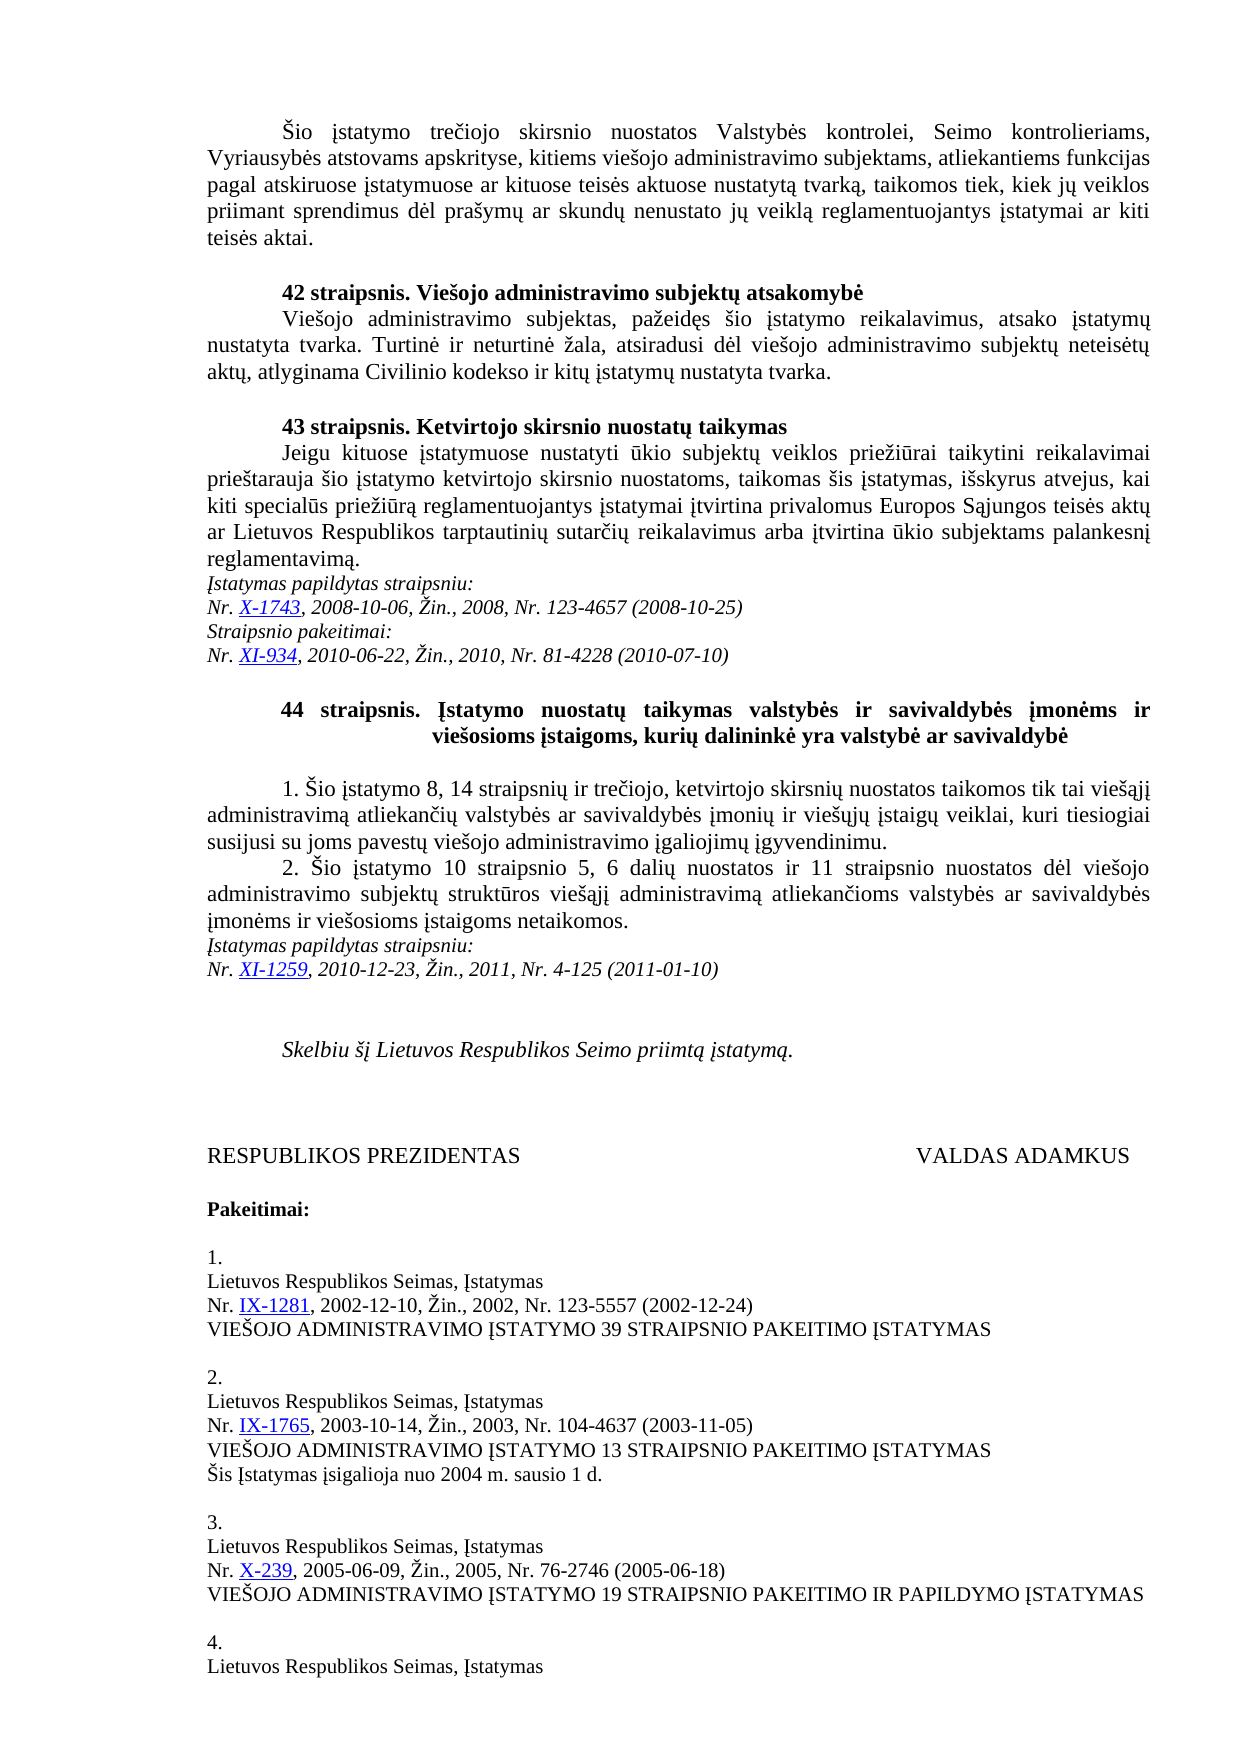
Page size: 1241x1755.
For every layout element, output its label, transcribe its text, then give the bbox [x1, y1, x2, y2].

text Viešojo administravimo subjektas, pažeidęs šio įstatymo reikalavimus, atsako įstatymų nustatyta tvarka. Turtinė ir neturtinė žala, atsiradusi dėl viešojo administravimo subjektų neteisėtų aktų, atlyginama Civilinio kodekso ir kitų įstatymų nustatyta tvarka. [207, 305, 1152, 384]
text Įstatymas papildytas straipsniu: [207, 571, 1152, 595]
text 2. [207, 1365, 1152, 1389]
text 1. [207, 1245, 1152, 1269]
text VIEŠOJO ADMINISTRAVIMO ĮSTATYMO 39 STRAIPSNIO PAKEITIMO ĮSTATYMAS [207, 1317, 1152, 1341]
text 3. [207, 1510, 1152, 1534]
text Straipsnio pakeitimai: [207, 619, 1152, 643]
text 42 straipsnis. Viešojo administravimo subjektų atsakomybė [207, 279, 1152, 305]
text Šio įstatymo trečiojo skirsnio nuostatos Valstybės kontrolei, Seimo kontrolieriams, Vyriausybės atstovams apskrityse, kitiems viešojo administravimo subjektams, atliekantiems funkcijas pagal atskiruose įstatymuose ar kituose teisės aktuose nustatytą tvarką, taikomos tiek, kiek jų veiklos priimant sprendimus dėl prašymų ar skundų nenustato jų veiklą reglamentuojantys įstatymai ar kiti teisės aktai. [207, 118, 1152, 250]
text Nr. IX-1765, 2003-10-14, Žin., 2003, Nr. 104-4637 (2003-11-05) [207, 1413, 1152, 1437]
text Skelbiu šį Lietuvos Respublikos Seimo priimtą įstatymą. [207, 1036, 1152, 1063]
text 4. [207, 1630, 1152, 1654]
text 44 straipsnis. Įstatymo nuostatų taikymas valstybės ir savivaldybės įmonėms ir viešosioms įstaigoms, kurių dalininkė yra valstybė ar savivaldybė [281, 696, 1152, 749]
text RESPUBLIKOS PREZIDENTAS VALDAS ADAMKUS [207, 1142, 1152, 1168]
text Nr. X-1743, 2008-10-06, Žin., 2008, Nr. 123-4657 (2008-10-25) [207, 595, 1152, 619]
text Lietuvos Respublikos Seimas, Įstatymas [207, 1534, 1152, 1558]
text 1. Šio įstatymo 8, 14 straipsnių ir trečiojo, ketvirtojo skirsnių nuostatos taikomos tik tai viešąjį administravimą atliekančių valstybės ar savivaldybės įmonių ir viešųjų įstaigų veiklai, kuri tiesiogiai susijusi su joms pavestų viešojo administravimo įgaliojimų įgyvendinimu. [207, 775, 1152, 854]
text VIEŠOJO ADMINISTRAVIMO ĮSTATYMO 19 STRAIPSNIO PAKEITIMO IR PAPILDYMO ĮSTATYMAS [207, 1582, 1152, 1606]
text Jeigu kituose įstatymuose nustatyti ūkio subjektų veiklos priežiūrai taikytini reikalavimai prieštarauja šio įstatymo ketvirtojo skirsnio nuostatoms, taikomas šis įstatymas, išskyrus atvejus, kai kiti specialūs priežiūrą reglamentuojantys įstatymai įtvirtina privalomus Europos Sąjungos teisės aktų ar Lietuvos Respublikos tarptautinių sutarčių reikalavimus arba įtvirtina ūkio subjektams palankesnį reglamentavimą. [207, 439, 1152, 571]
text Nr. IX-1281, 2002-12-10, Žin., 2002, Nr. 123-5557 (2002-12-24) [207, 1293, 1152, 1317]
text Šis Įstatymas įsigalioja nuo 2004 m. sausio 1 d. [207, 1462, 1152, 1486]
text Nr. X-239, 2005-06-09, Žin., 2005, Nr. 76-2746 (2005-06-18) [207, 1558, 1152, 1582]
text Nr. XI-1259, 2010-12-23, Žin., 2011, Nr. 4-125 (2011-01-10) [207, 957, 1152, 981]
text Lietuvos Respublikos Seimas, Įstatymas [207, 1269, 1152, 1293]
text Nr. XI-934, 2010-06-22, Žin., 2010, Nr. 81-4228 (2010-07-10) [207, 643, 1152, 667]
text Lietuvos Respublikos Seimas, Įstatymas [207, 1389, 1152, 1413]
text 2. Šio įstatymo 10 straipsnio 5, 6 dalių nuostatos ir 11 straipsnio nuostatos dėl viešojo administravimo subjektų struktūros viešąjį administravimą atliekančioms valstybės ar savivaldybės įmonėms ir viešosioms įstaigoms netaikomos. [207, 854, 1152, 933]
text Lietuvos Respublikos Seimas, Įstatymas [207, 1654, 1152, 1678]
text Įstatymas papildytas straipsniu: [207, 933, 1152, 957]
text VIEŠOJO ADMINISTRAVIMO ĮSTATYMO 13 STRAIPSNIO PAKEITIMO ĮSTATYMAS [207, 1437, 1152, 1462]
text Pakeitimai: [207, 1197, 1152, 1221]
text 43 straipsnis. Ketvirtojo skirsnio nuostatų taikymas [207, 413, 1152, 439]
